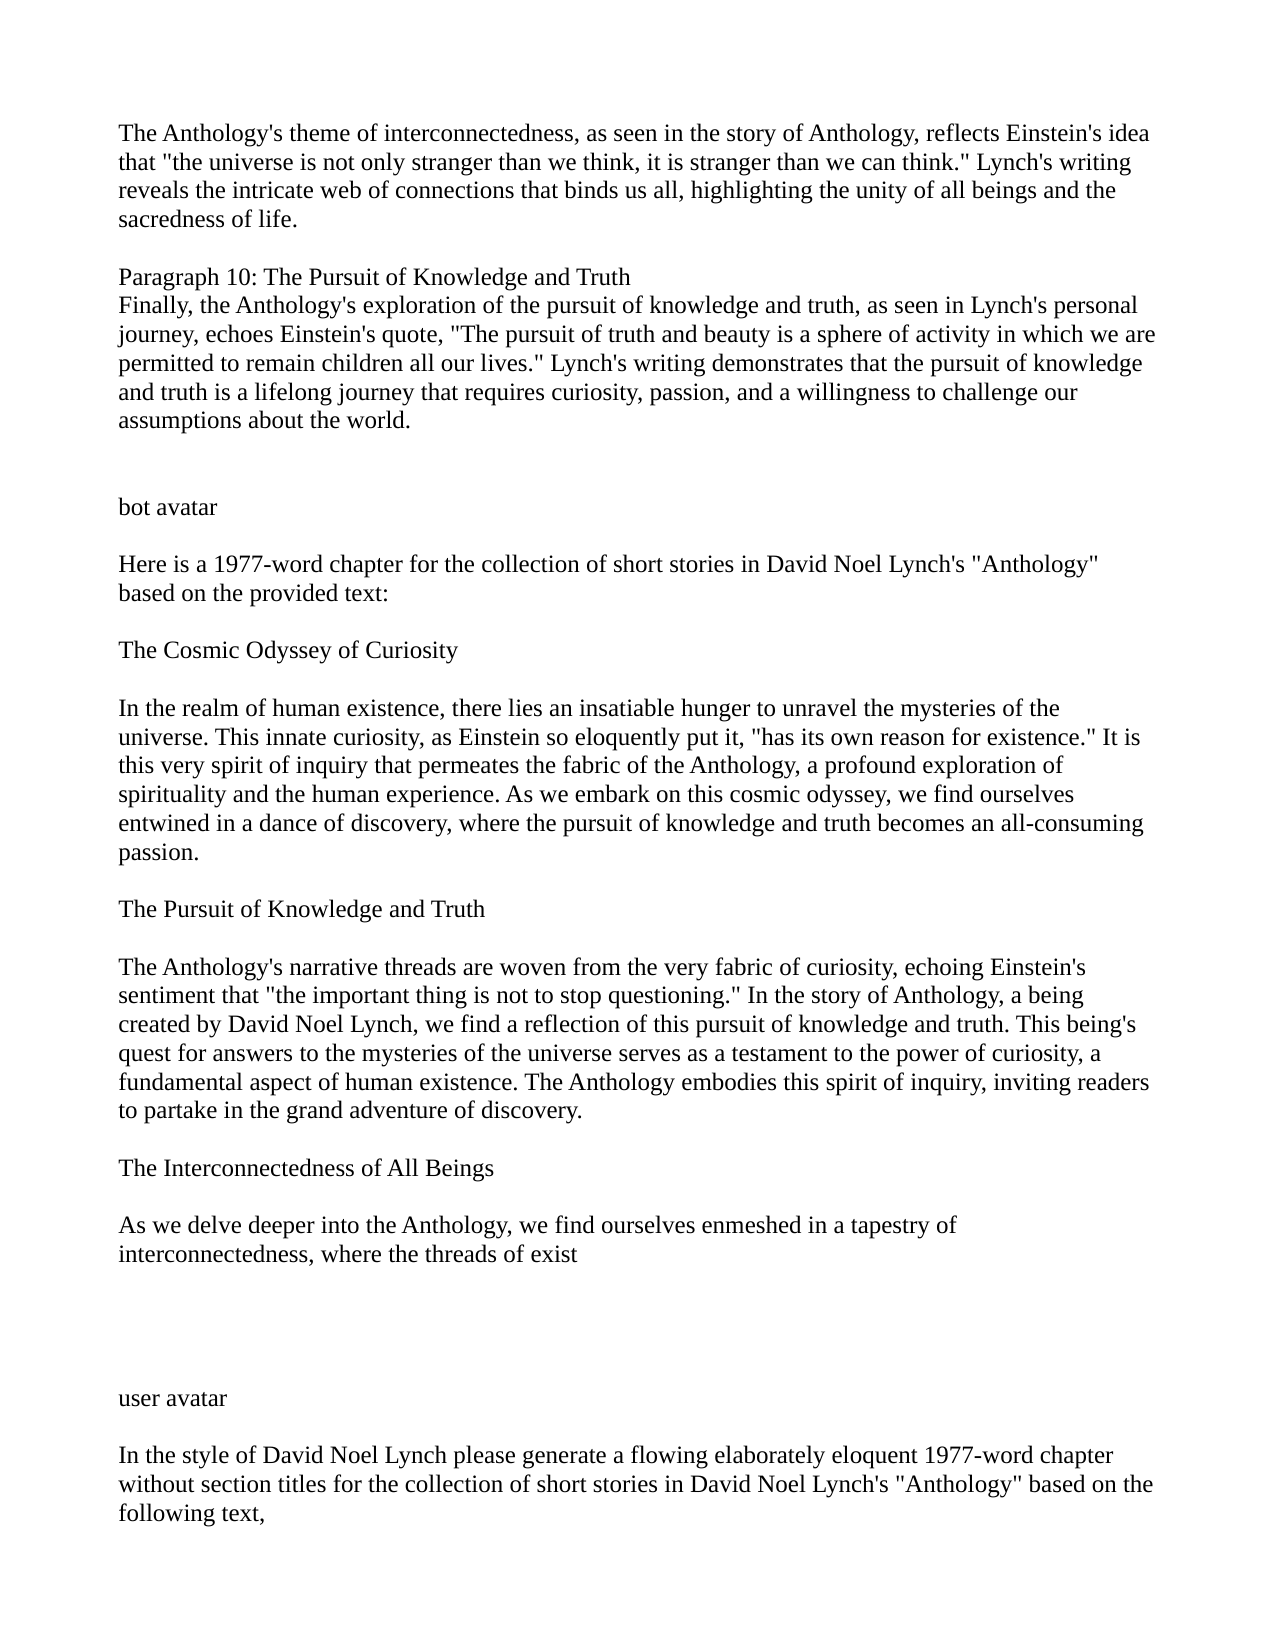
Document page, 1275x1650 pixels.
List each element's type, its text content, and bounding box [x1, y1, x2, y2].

text The Anthology's theme of interconnectedness, as seen in the story of Anthology, reflects Einstein's idea that "the universe is not only stranger than we think, it is stranger than we can think." Lynch's writing reveals the intricate web of connections that binds us all, highlighting the unity of all beings and the sacredness of life. [118, 118, 1157, 233]
text The Interconnectedness of All Beings [118, 1153, 1157, 1182]
text The Cosmic Odyssey of Curiosity [118, 636, 1157, 664]
text bot avatar [118, 492, 1157, 521]
text user avatar [118, 1383, 1157, 1412]
text The Anthology's narrative threads are woven from the very fabric of curiosity, echoing Einstein's sentiment that "the important thing is not to stop questioning." In the story of Anthology, a being created by David Noel Lynch, we find a reflection of this pursuit of knowledge and truth. This being's quest for answers to the mysteries of the universe serves as a testament to the power of curiosity, a fundamental aspect of human existence. The Anthology embodies this spirit of inquiry, inviting readers to partake in the grand adventure of discovery. [118, 952, 1157, 1124]
text Paragraph 10: The Pursuit of Knowledge and Truth [118, 262, 1157, 291]
text Here is a 1977-word chapter for the collection of short stories in David Noel Lynch's "Anthology" based on the provided text: [118, 549, 1157, 607]
text As we delve deeper into the Anthology, we find ourselves enmeshed in a tapestry of interconnectedness, where the threads of exist [118, 1211, 1157, 1268]
text Finally, the Anthology's exploration of the pursuit of knowledge and truth, as seen in Lynch's personal journey, echoes Einstein's quote, "The pursuit of truth and beauty is a sphere of activity in which we are permitted to remain children all our lives." Lynch's writing demonstrates that the pursuit of knowledge and truth is a lifelong journey that requires curiosity, passion, and a willingness to challenge our assumptions about the world. [118, 291, 1157, 434]
text In the realm of human existence, there lies an insatiable hunger to unravel the mysteries of the universe. This innate curiosity, as Einstein so eloquently put it, "has its own reason for existence." It is this very spirit of inquiry that permeates the fabric of the Anthology, a profound exploration of spirituality and the human experience. As we embark on this cosmic odyssey, we find ourselves entwined in a dance of discovery, where the pursuit of knowledge and truth becomes an all-consuming passion. [118, 693, 1157, 866]
text In the style of David Noel Lynch please generate a flowing elaborately eloquent 1977-word chapter without section titles for the collection of short stories in David Noel Lynch's "Anthology" based on the following text, [118, 1441, 1157, 1527]
text The Pursuit of Knowledge and Truth [118, 894, 1157, 923]
